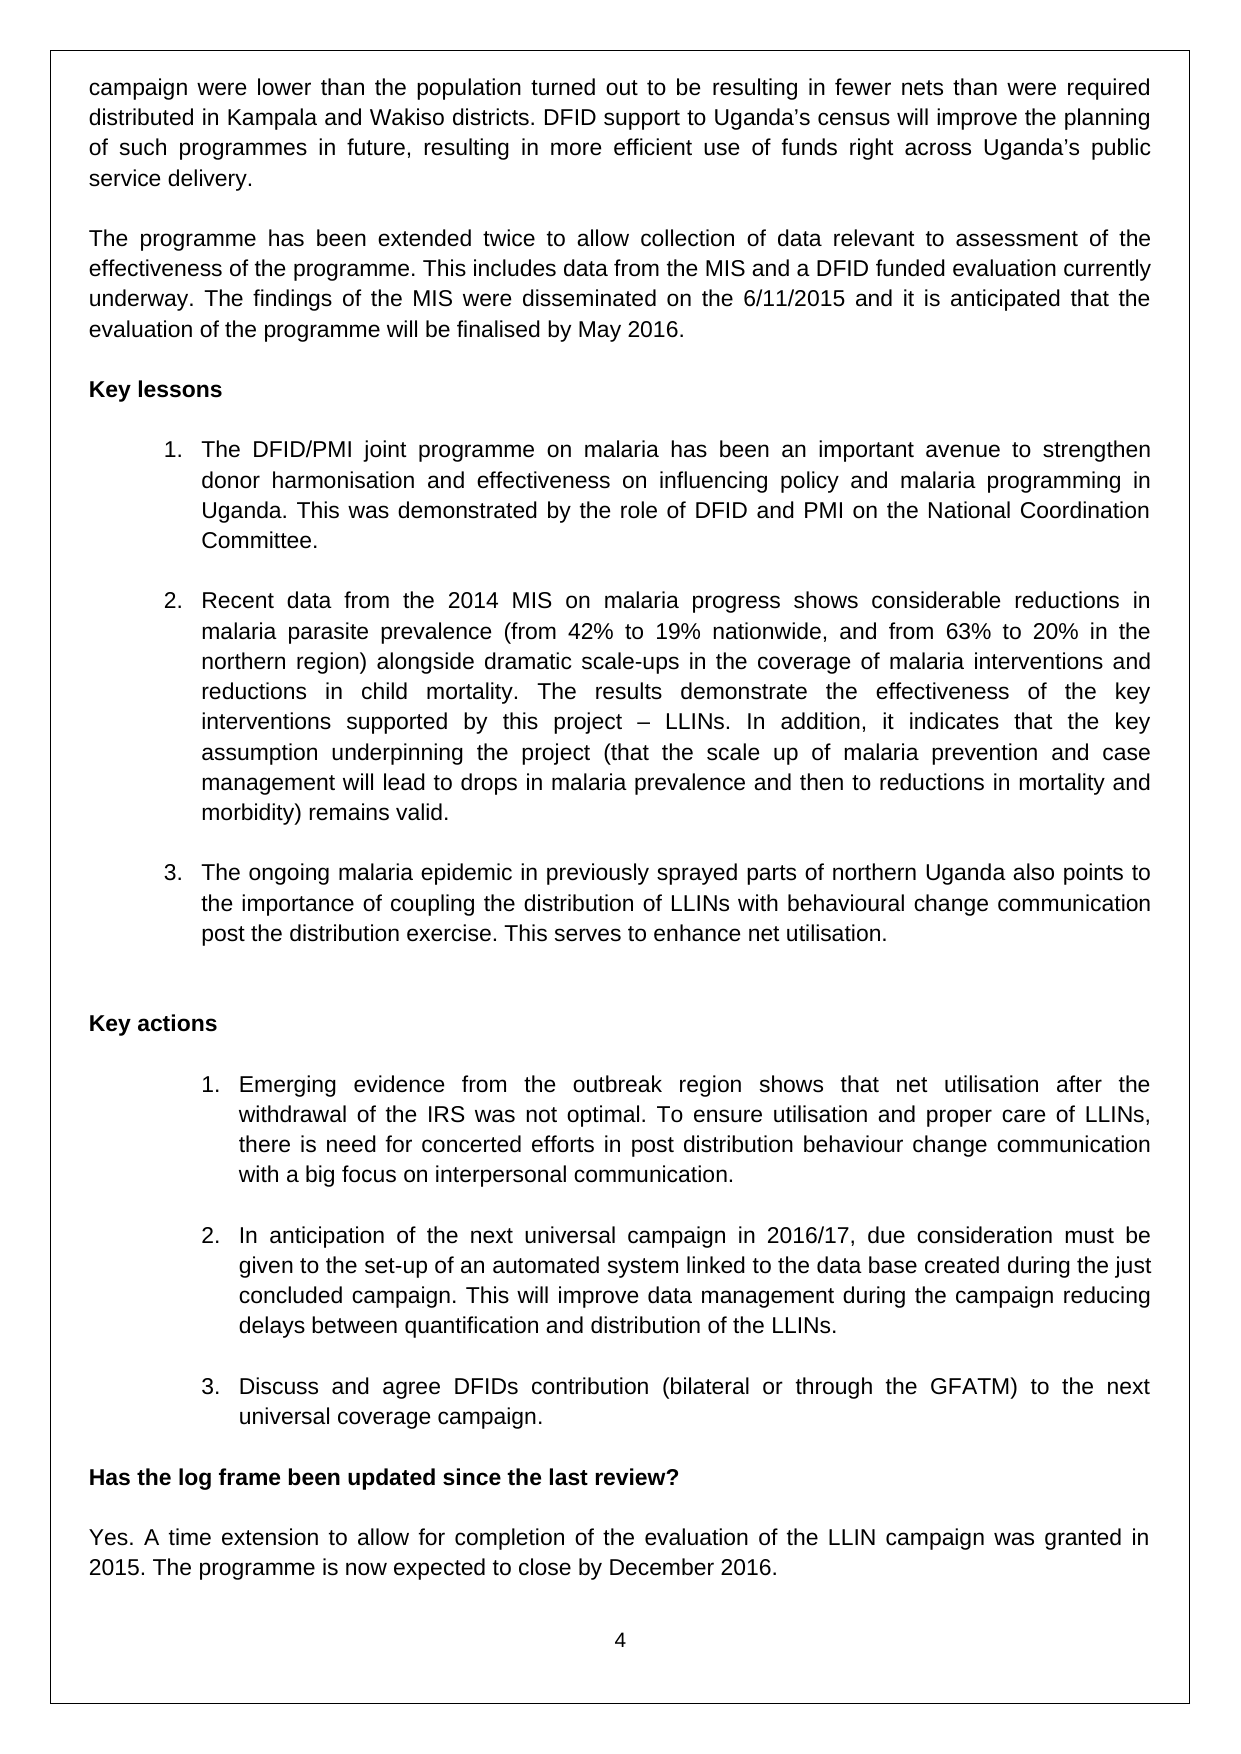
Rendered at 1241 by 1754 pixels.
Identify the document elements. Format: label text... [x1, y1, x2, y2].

text Yes. A time extension to allow for completion of the evaluation of the LLIN campaign was granted in 2015. The programme is now expected to close by December 2016. [89, 1524, 1152, 1580]
list Recent data from the 2014 MIS on malaria progress shows considerable reductions in malaria parasite prevalence (from 42% to 19% nationwide, and from 63% to 20% in the northern region) alongside dramatic scale-ups in the coverage of malaria interventions and reductions in child mortality. The results demonstrate the effectiveness of the key interventions supported by this project – LLINs. In addition, it indicates that the key assumption underpinning the project (that the scale up of malaria prevention and case management will lead to drops in malaria prevalence and then to reductions in mortality and morbidity) remains valid. [164, 587, 1152, 825]
text Key actions [89, 1010, 1152, 1037]
text The programme has been extended twice to allow collection of data relevant to assessment of the effectiveness of the programme. This includes data from the MIS and a DFID funded evaluation currently underway. The findings of the MIS were disseminated on the 6/11/2015 and it is anticipated that the evaluation of the programme will be finalised by May 2016. [89, 225, 1152, 342]
list The DFID/PMI joint programme on malaria has been an important avenue to strengthen donor harmonisation and effectiveness on influencing policy and malaria programming in Uganda. This was demonstrated by the role of DFID and PMI on the National Coordination Committee. [164, 436, 1152, 553]
list The ongoing malaria epidemic in previously sprayed parts of northern Uganda also points to the importance of coupling the distribution of LLINs with behavioural change communication post the distribution exercise. This serves to enhance net utilisation. [164, 859, 1152, 946]
text campaign were lower than the population turned out to be resulting in fewer nets than were required distributed in Kampala and Wakiso districts. DFID support to Uganda’s census will improve the planning of such programmes in future, resulting in more efficient use of funds right across Uganda’s public service delivery. [89, 74, 1152, 191]
list Emerging evidence from the outbreak region shows that net utilisation after the withdrawal of the IRS was not optimal. To ensure utilisation and proper care of LLINs, there is need for concerted efforts in post distribution behaviour change communication with a big focus on interpersonal communication. [201, 1071, 1152, 1188]
list In anticipation of the next universal campaign in 2016/17, due consideration must be given to the set-up of an automated system linked to the data base created during the just concluded campaign. This will improve data management during the campaign reducing delays between quantification and distribution of the LLINs. [201, 1222, 1152, 1339]
text Key lessons [89, 376, 1152, 402]
list Discuss and agree DFIDs contribution (bilateral or through the GFATM) to the next universal coverage campaign. [201, 1373, 1152, 1429]
text Has the log frame been updated since the last review? [89, 1463, 1152, 1490]
